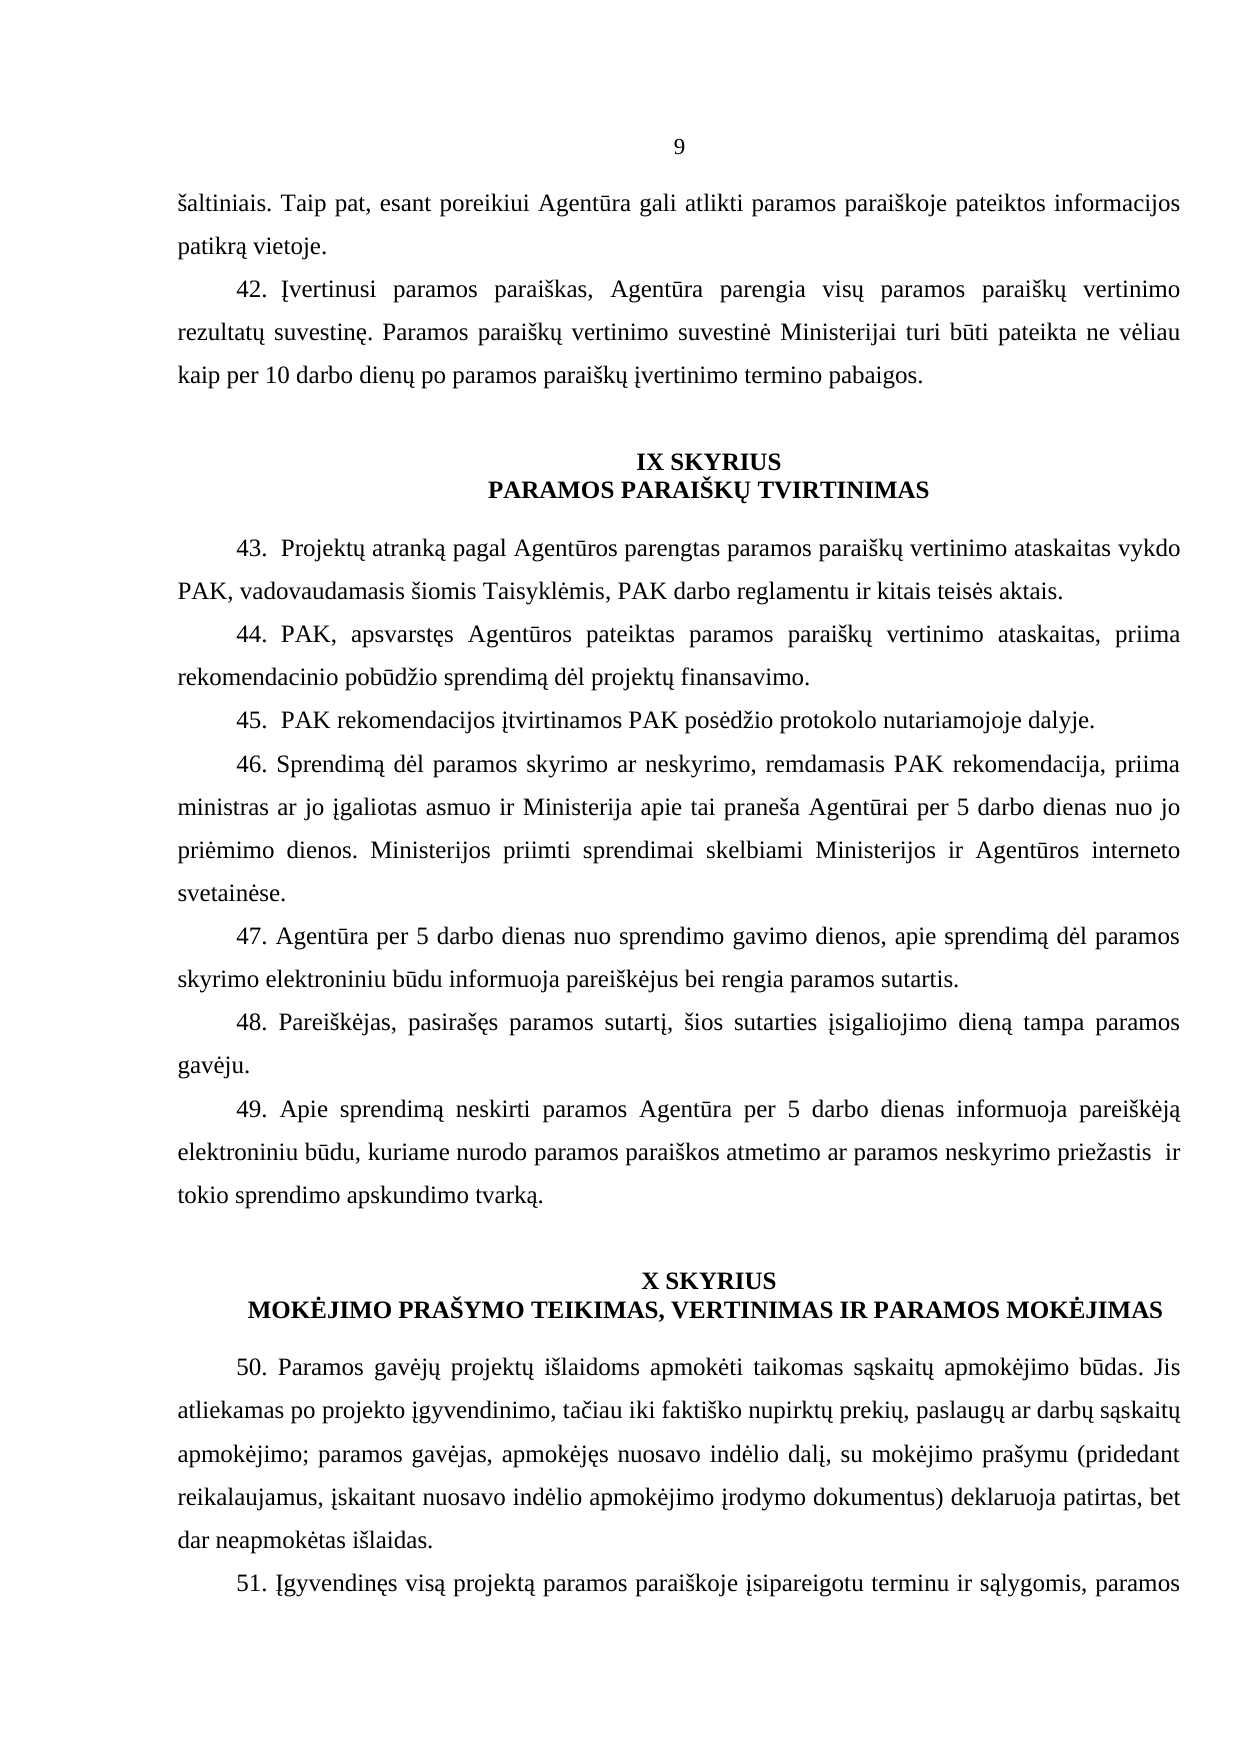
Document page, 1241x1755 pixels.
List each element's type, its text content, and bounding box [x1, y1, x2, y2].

text PARAMOS PARAIŠKų tvirtinimas [177, 476, 1181, 504]
text 46. Sprendimą dėl paramos skyrimo ar neskyrimo, remdamasis PAK rekomendacija, priima ministras ar jo įgaliotas asmuo ir Ministerija apie tai praneša Agentūrai per 5 darbo dienas nuo jo priėmimo dienos. Ministerijos priimti sprendimai skelbiami Ministerijos ir Agentūros interneto svetainėse. [177, 749, 1181, 907]
text 47. Agentūra per 5 darbo dienas nuo sprendimo gavimo dienos, apie sprendimą dėl paramos skyrimo elektroniniu būdu informuoja pareiškėjus bei rengia paramos sutartis. [177, 921, 1181, 993]
text 51. Įgyvendinęs visą projektą paramos paraiškoje įsipareigotu terminu ir sąlygomis, paramos [177, 1568, 1181, 1597]
text 44. PAK, apsvarstęs Agentūros pateiktas paramos paraiškų vertinimo ataskaitas, priima rekomendacinio pobūdžio sprendimą dėl projektų finansavimo. [177, 619, 1181, 691]
text 50. Paramos gavėjų projektų išlaidoms apmokėti taikomas sąskaitų apmokėjimo būdas. Jis atliekamas po projekto įgyvendinimo, tačiau iki faktiško nupirktų prekių, paslaugų ar darbų sąskaitų apmokėjimo; paramos gavėjas, apmokėjęs nuosavo indėlio dalį, su mokėjimo prašymu (pridedant reikalaujamus, įskaitant nuosavo indėlio apmokėjimo įrodymo dokumentus) deklaruoja patirtas, bet dar neapmokėtas išlaidas. [177, 1352, 1181, 1554]
text 45. PAK rekomendacijos įtvirtinamos PAK posėdžio protokolo nutariamojoje dalyje. [177, 706, 1181, 734]
text IX skyrius [177, 447, 1181, 476]
text šaltiniais. Taip pat, esant poreikiui Agentūra gali atlikti paramos paraiškoje pateiktos informacijos patikrą vietoje. [177, 188, 1181, 260]
text 49. Apie sprendimą neskirti paramos Agentūra per 5 darbo dienas informuoja pareiškėją elektroniniu būdu, kuriame nurodo paramos paraiškos atmetimo ar paramos neskyrimo priežastis ir tokio sprendimo apskundimo tvarką. [177, 1094, 1181, 1209]
text MOKĖJIMO PRAŠYMO TEIKIMAS, VERTINIMAS IR PARAMOS MOKĖJIMAS [177, 1295, 1181, 1324]
text 48. Pareiškėjas, pasirašęs paramos sutartį, šios sutarties įsigaliojimo dieną tampa paramos gavėju. [177, 1007, 1181, 1079]
text 42. Įvertinusi paramos paraiškas, Agentūra parengia visų paramos paraiškų vertinimo rezultatų suvestinę. Paramos paraiškų vertinimo suvestinė Ministerijai turi būti pateikta ne vėliau kaip per 10 darbo dienų po paramos paraiškų įvertinimo termino pabaigos. [177, 274, 1181, 389]
text X SKYRIUS [177, 1266, 1181, 1295]
text 43. Projektų atranką pagal Agentūros parengtas paramos paraiškų vertinimo ataskaitas vykdo PAK, vadovaudamasis šiomis Taisyklėmis, PAK darbo reglamentu ir kitais teisės aktais. [177, 533, 1181, 605]
